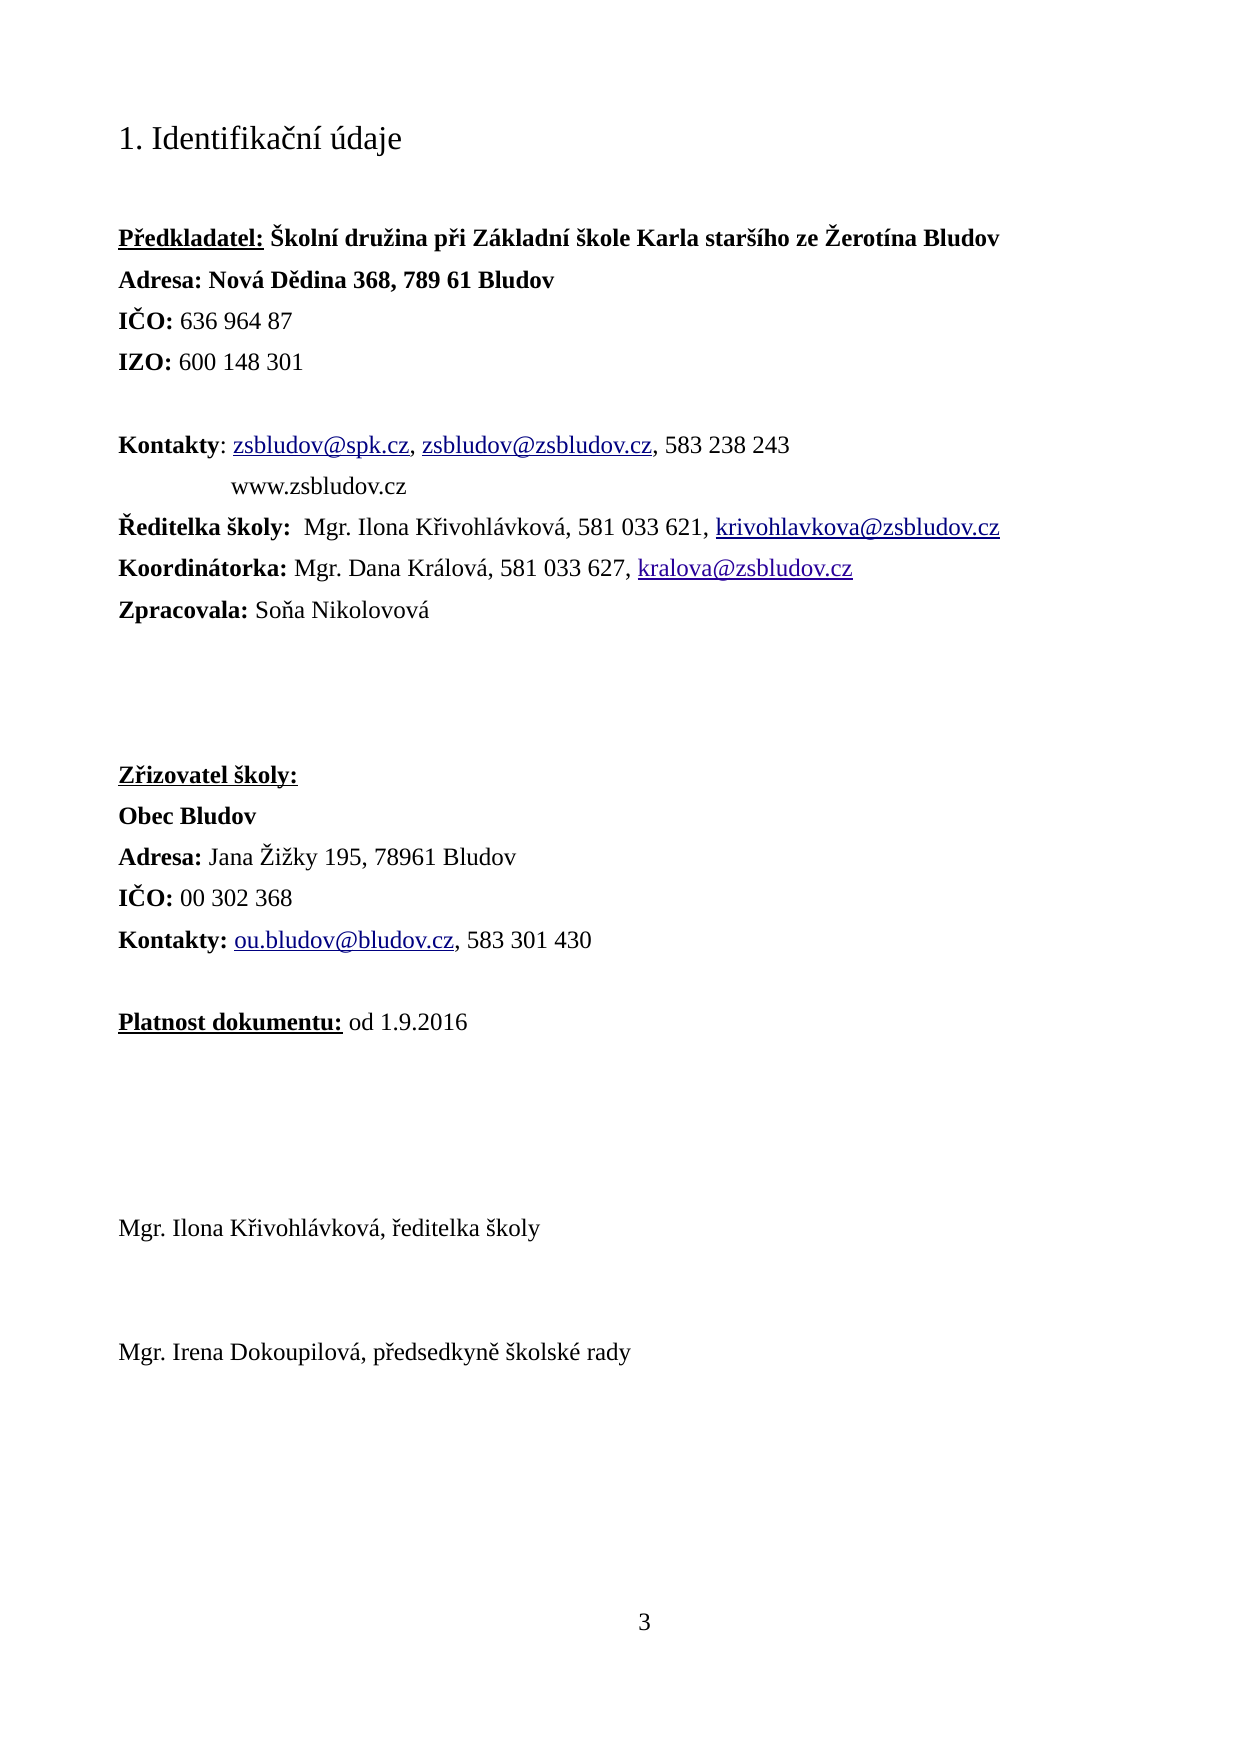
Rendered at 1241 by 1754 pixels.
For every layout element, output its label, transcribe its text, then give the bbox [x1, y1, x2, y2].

text Platnost dokumentu: od 1.9.2016 [118, 1007, 1122, 1036]
text Obec Bludov [118, 801, 1122, 830]
text Koordinátorka: Mgr. Dana Králová, 581 033 627, kralova@zsbludov.cz [118, 553, 1122, 582]
text Mgr. Ilona Křivohlávková, ředitelka školy [118, 1213, 1122, 1242]
text Kontakty: zsbludov@spk.cz, zsbludov@zsbludov.cz, 583 238 243 [118, 430, 1122, 458]
text www.zsbludov.cz [118, 471, 1122, 500]
text 1. Identifikační údaje [118, 118, 1122, 156]
text IČO: 00 302 368 [118, 883, 1122, 912]
text Adresa: Jana Žižky 195, 78961 Bludov [118, 842, 1122, 871]
text Předkladatel: Školní družina při Základní škole Karla staršího ze Žerotína Bludov [118, 223, 1122, 252]
text IZO: 600 148 301 [118, 347, 1122, 376]
text Kontakty: ou.bludov@bludov.cz, 583 301 430 [118, 925, 1122, 953]
text Adresa: Nová Dědina 368, 789 61 Bludov [118, 265, 1122, 293]
text Mgr. Irena Dokoupilová, předsedkyně školské rady [118, 1337, 1122, 1366]
text Ředitelka školy: Mgr. Ilona Křivohlávková, 581 033 621, krivohlavkova@zsbludov.cz [118, 512, 1122, 541]
text Zřizovatel školy: [118, 760, 1122, 788]
text Zpracovala: Soňa Nikolovová [118, 595, 1122, 623]
text IČO: 636 964 87 [118, 306, 1122, 335]
